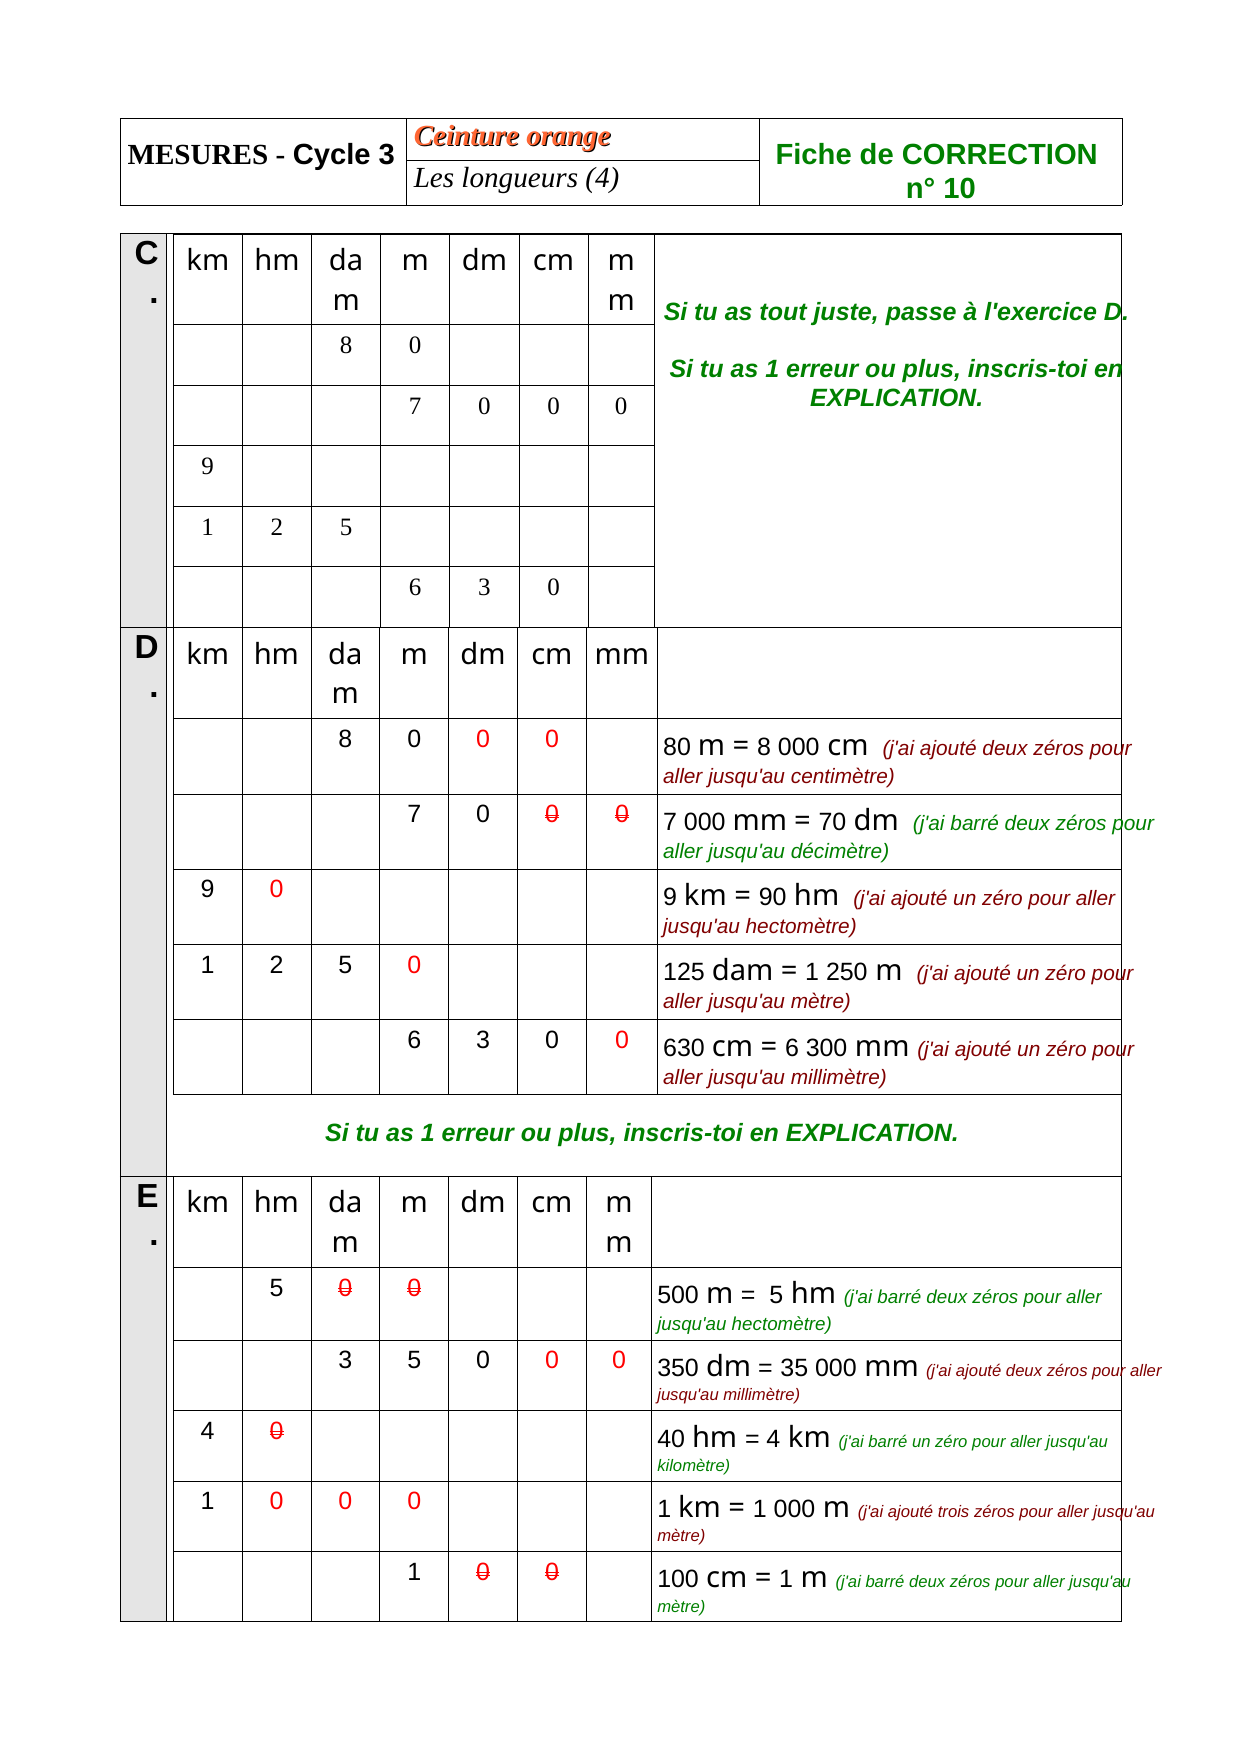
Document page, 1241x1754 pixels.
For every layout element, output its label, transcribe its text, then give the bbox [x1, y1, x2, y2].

table_cell [587, 1482, 651, 1551]
table_cell [449, 870, 517, 944]
table_cell [450, 507, 519, 566]
table_cell 0 [520, 567, 588, 627]
table_header cm [518, 1177, 586, 1267]
table_header [652, 1177, 1121, 1267]
table_cell 0 [518, 795, 586, 869]
table_cell [520, 446, 588, 506]
table_cell [381, 446, 449, 506]
table_cell 0 [449, 1341, 517, 1410]
table_cell [174, 1268, 242, 1340]
table_cell 3 [312, 1341, 379, 1410]
table_header cm [520, 235, 588, 324]
table_cell [174, 719, 242, 793]
table_cell [174, 386, 242, 445]
table_header dam [312, 628, 379, 718]
table_cell 5 [312, 945, 379, 1019]
table_cell 0 [243, 870, 311, 944]
table_cell 1 [174, 945, 242, 1019]
table_header m [380, 1177, 448, 1267]
table_cell [381, 507, 449, 566]
table_header dm [449, 1177, 517, 1267]
table_cell 1 [174, 1482, 242, 1551]
table_cell 5 [380, 1341, 448, 1410]
table_header m [381, 235, 449, 324]
table_header Fiche de CORRECTION n° 10 [760, 119, 1122, 204]
table_cell [243, 1020, 311, 1094]
table_cell [587, 1268, 651, 1340]
table_cell 1 [174, 507, 242, 566]
table_cell [312, 1020, 379, 1094]
table_cell [174, 1341, 242, 1410]
table_cell 0 [380, 719, 448, 793]
table_cell [243, 1341, 311, 1410]
table_cell 7 [380, 795, 448, 869]
table_cell 0 [381, 325, 449, 385]
table_cell [520, 507, 588, 566]
table_cell 0 [312, 1482, 379, 1551]
table_cell 0 [449, 719, 517, 793]
table_cell 1 [380, 1552, 448, 1621]
table_cell 0 [587, 1341, 651, 1410]
table_cell [243, 446, 311, 506]
table_header dm [449, 628, 517, 718]
table_cell [589, 446, 654, 506]
table_header C. [121, 234, 166, 627]
table_cell [312, 1552, 379, 1621]
table_cell [243, 795, 311, 869]
table_cell Si tu as 1 erreur ou plus, inscris-toi en EXPLICATION. [167, 628, 1121, 1176]
table_cell 0 [243, 1482, 311, 1551]
table_cell [174, 325, 242, 385]
table_cell 0 [380, 1268, 448, 1340]
table_cell [589, 325, 654, 385]
table_header km [174, 235, 242, 324]
table_cell 100 cm = 1 m (j'ai barré deux zéros pour aller jusqu'au mètre) [652, 1552, 1121, 1621]
table_cell 6 [380, 1020, 448, 1094]
table_header hm [243, 235, 311, 324]
table_cell 8 [312, 719, 379, 793]
table_header [167, 234, 173, 627]
table_cell [312, 795, 379, 869]
table_cell Les longueurs (4) [407, 161, 759, 204]
table_cell 0 [589, 386, 654, 445]
table_cell 7 [381, 386, 449, 445]
table_cell 6 [381, 567, 449, 627]
table_cell [520, 325, 588, 385]
table_cell 5 [312, 507, 380, 566]
table_cell 0 [449, 795, 517, 869]
table_cell 1 km = 1 000 m (j'ai ajouté trois zéros pour aller jusqu'au mètre) [652, 1482, 1121, 1551]
table_cell 0 [380, 1482, 448, 1551]
table_cell [450, 446, 519, 506]
table_cell [312, 1411, 379, 1481]
table_cell 0 [587, 1020, 657, 1094]
table_header MESURES - Cycle 3 [121, 119, 406, 204]
table_header Si tu as tout juste, passe à l'exercice D. Si tu as 1 erreur ou plus, inscris-toi en EXPLICATION. [655, 235, 1121, 627]
table_cell [243, 325, 311, 385]
table_cell E. [121, 1177, 166, 1621]
table_cell [518, 870, 586, 944]
table_cell 630 cm = 6 300 mm (j'ai ajouté un zéro pour aller jusqu'au millimètre) [658, 1020, 1121, 1094]
table_cell [167, 1177, 173, 1621]
table_header mm [587, 628, 657, 718]
table_cell [174, 1552, 242, 1621]
table_cell 40 hm = 4 km (j'ai barré un zéro pour aller jusqu'au kilomètre) [652, 1411, 1121, 1481]
table_cell [449, 1482, 517, 1551]
table_cell 0 [587, 795, 657, 869]
table_cell [449, 1268, 517, 1340]
table_cell 3 [449, 1020, 517, 1094]
table_cell 9 [174, 870, 242, 944]
table_cell [243, 567, 311, 627]
table_cell [587, 1411, 651, 1481]
table_cell [587, 1552, 651, 1621]
table_cell 2 [243, 945, 311, 1019]
table_cell 9 [174, 446, 242, 506]
table_cell 7 000 mm = 70 dm (j'ai barré deux zéros pour aller jusqu'au décimètre) [658, 795, 1121, 869]
table_cell 5 [243, 1268, 311, 1340]
table_cell [174, 795, 242, 869]
table_cell 500 m = 5 hm (j'ai barré deux zéros pour aller jusqu'au hectomètre) [652, 1268, 1121, 1340]
table_cell [518, 1268, 586, 1340]
table_cell 0 [450, 386, 519, 445]
table_cell D. [121, 628, 166, 1176]
table_cell [518, 945, 586, 1019]
table_cell [312, 386, 380, 445]
table_header dam [312, 1177, 379, 1267]
table_cell [587, 870, 657, 944]
table_cell [449, 945, 517, 1019]
table_cell [243, 719, 311, 793]
table_header Ceinture orange [407, 119, 759, 160]
table_cell 0 [518, 1341, 586, 1410]
table_cell 0 [520, 386, 588, 445]
table_cell 0 [243, 1411, 311, 1481]
table_cell [518, 1411, 586, 1481]
table_cell [312, 567, 380, 627]
table_cell 350 dm = 35 000 mm (j'ai ajouté deux zéros pour aller jusqu'au millimètre) [652, 1341, 1121, 1410]
table_header mm [587, 1177, 651, 1267]
table_cell 0 [518, 719, 586, 793]
table_header km [174, 1177, 242, 1267]
table_cell 2 [243, 507, 311, 566]
table_cell 0 [518, 1020, 586, 1094]
table_cell 80 m = 8 000 cm (j'ai ajouté deux zéros pour aller jusqu'au centimètre) [658, 719, 1121, 793]
table_header hm [243, 628, 311, 718]
table_cell [380, 1411, 448, 1481]
table_cell [380, 870, 448, 944]
table_cell [518, 1482, 586, 1551]
table_cell 0 [312, 1268, 379, 1340]
table_cell [587, 719, 657, 793]
table_cell [589, 567, 654, 627]
table_cell 3 [450, 567, 519, 627]
table_cell 0 [518, 1552, 586, 1621]
table_header cm [518, 628, 586, 718]
table_header mm [589, 235, 654, 324]
table_cell 0 [449, 1552, 517, 1621]
table_header m [380, 628, 448, 718]
table_cell 0 [380, 945, 448, 1019]
table_cell [312, 446, 380, 506]
table_header [658, 628, 1121, 718]
table_header km [174, 628, 242, 718]
table_header hm [243, 1177, 311, 1267]
table_cell [174, 567, 242, 627]
table_cell [449, 1411, 517, 1481]
table_cell 4 [174, 1411, 242, 1481]
table_cell 8 [312, 325, 380, 385]
table_cell [589, 507, 654, 566]
table_cell [450, 325, 519, 385]
table_cell 9 km = 90 hm (j'ai ajouté un zéro pour aller jusqu'au hectomètre) [658, 870, 1121, 944]
table_cell [243, 1552, 311, 1621]
table_cell 125 dam = 1 250 m (j'ai ajouté un zéro pour aller jusqu'au mètre) [658, 945, 1121, 1019]
table_header dm [450, 235, 519, 324]
table_header dam [312, 235, 380, 324]
table_cell [312, 870, 379, 944]
table_cell [174, 1020, 242, 1094]
table_cell [243, 386, 311, 445]
table_cell [587, 945, 657, 1019]
